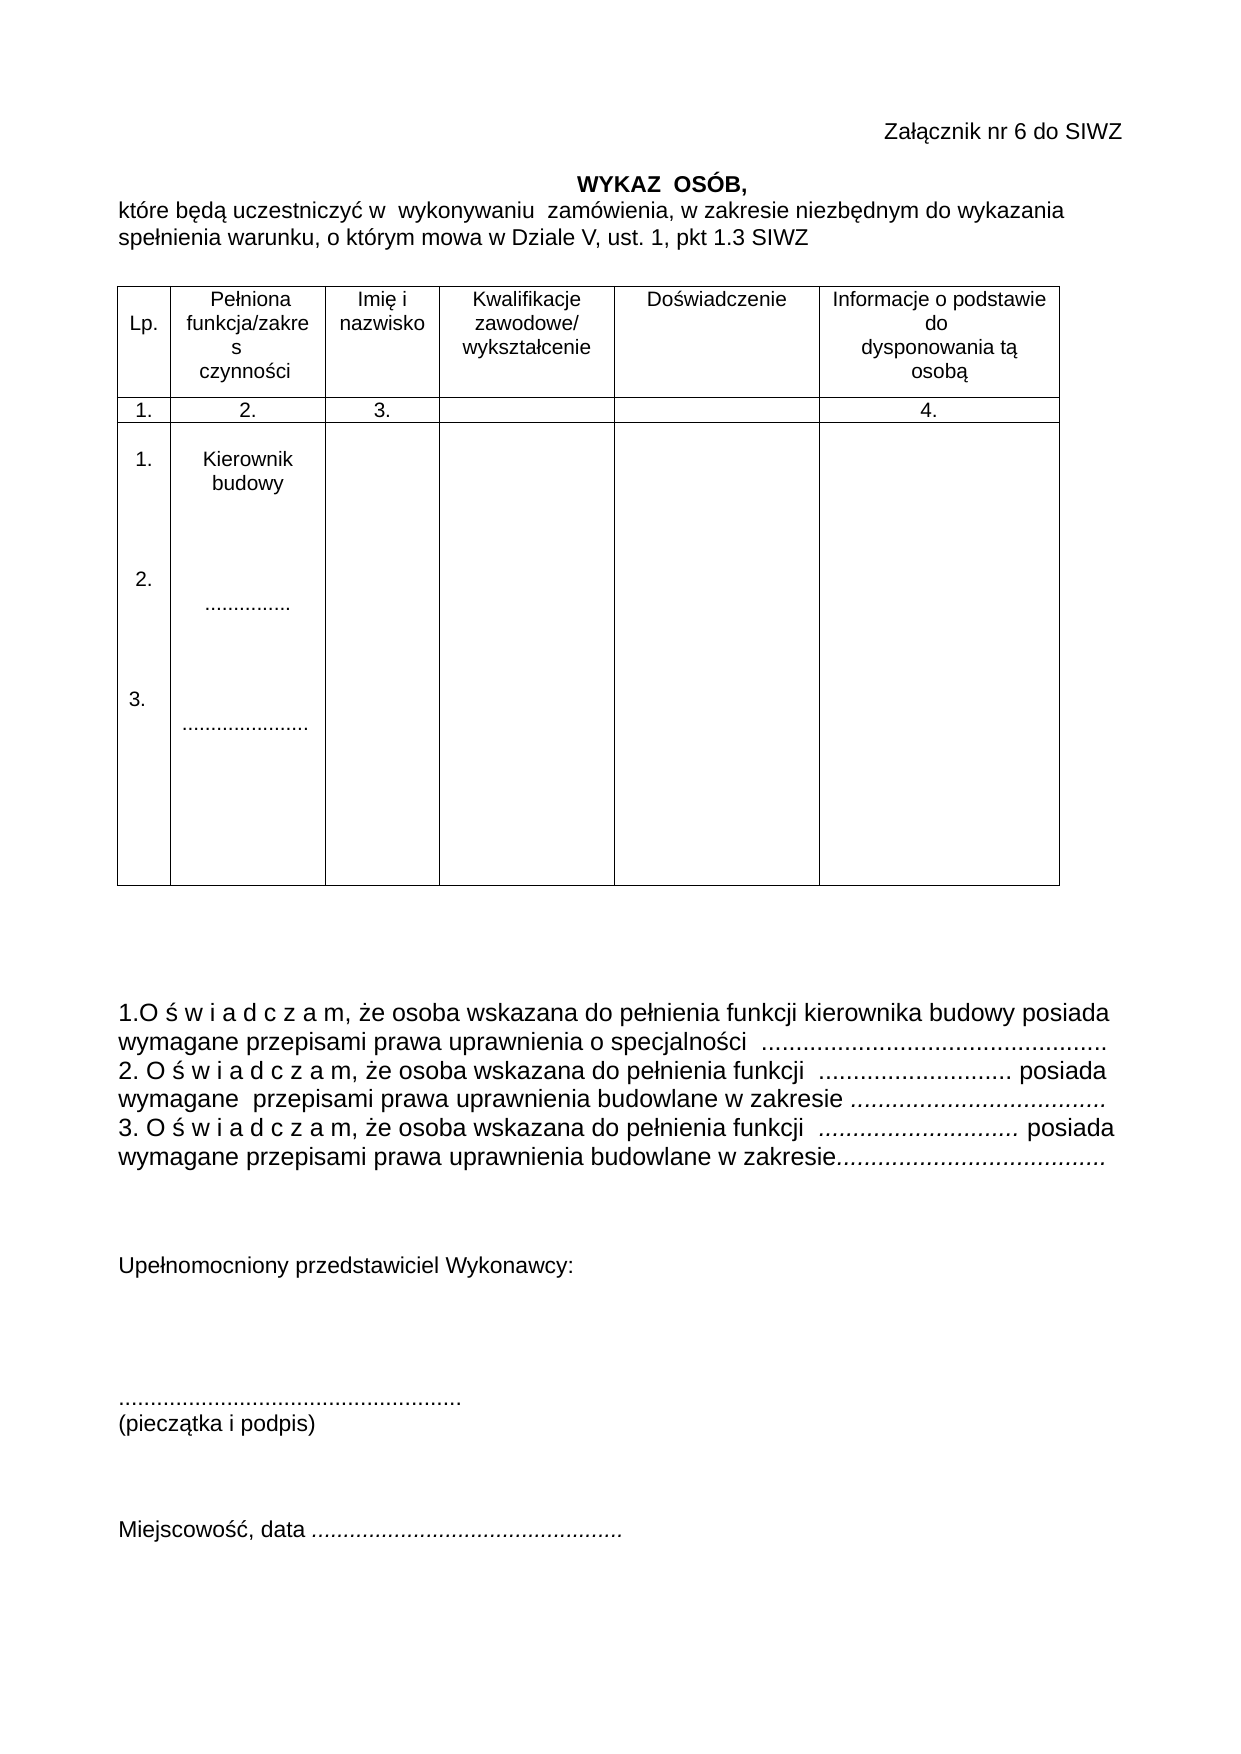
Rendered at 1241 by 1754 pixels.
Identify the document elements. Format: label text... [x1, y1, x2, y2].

table_header Kwalifikacje zawodowe/ wykształcenie [440, 287, 614, 397]
subtitle 2. O ś w i a d c z a m, że osoba wskazana do pełnienia funkcji ............................ posiada wymagane przepisami prawa uprawnienia budowlane w zakresie ..................................... [118, 1056, 1122, 1113]
table_cell [440, 398, 614, 422]
table_cell Kierownik budowy ............... ...................... [171, 423, 325, 884]
text Upełnomocniony przedstawiciel Wykonawcy: [118, 1252, 1122, 1278]
text Miejscowość, data ................................................. [118, 1516, 1122, 1542]
table_cell 2. [171, 398, 325, 422]
table_header Pełniona funkcja/zakres czynności [171, 287, 325, 397]
table_header Lp. [118, 287, 170, 397]
table_cell 4. [820, 398, 1059, 422]
table_header Imię i nazwisko [326, 287, 439, 397]
table_cell 3. [326, 398, 439, 422]
table_cell [326, 423, 439, 884]
subtitle 3. O ś w i a d c z a m, że osoba wskazana do pełnienia funkcji ............................. posiada wymagane przepisami prawa uprawnienia budowlane w zakresie....................................... [118, 1113, 1122, 1171]
table_cell [440, 423, 614, 884]
table_header Informacje o podstawie do dysponowania tą osobą [820, 287, 1059, 397]
table_header Doświadczenie [615, 287, 819, 397]
table_cell [615, 398, 819, 422]
table_cell [820, 423, 1059, 884]
text ...................................................... [118, 1384, 1122, 1410]
text (pieczątka i podpis) [118, 1410, 1122, 1437]
text WYKAZ OSÓB, [118, 171, 1122, 197]
table_cell 1. 2. 3. [118, 423, 170, 884]
subtitle 1.O ś w i a d c z a m, że osoba wskazana do pełnienia funkcji kierownika budowy posiada wymagane przepisami prawa uprawnienia o specjalności .................................................. [118, 998, 1122, 1056]
text które będą uczestniczyć w wykonywaniu zamówienia, w zakresie niezbędnym do wykazania [118, 197, 1122, 223]
table_cell 1. [118, 398, 170, 422]
table_cell [615, 423, 819, 884]
text spełnienia warunku, o którym mowa w Dziale V, ust. 1, pkt 1.3 SIWZ [118, 223, 1122, 250]
text Załącznik nr 6 do SIWZ [118, 118, 1122, 144]
